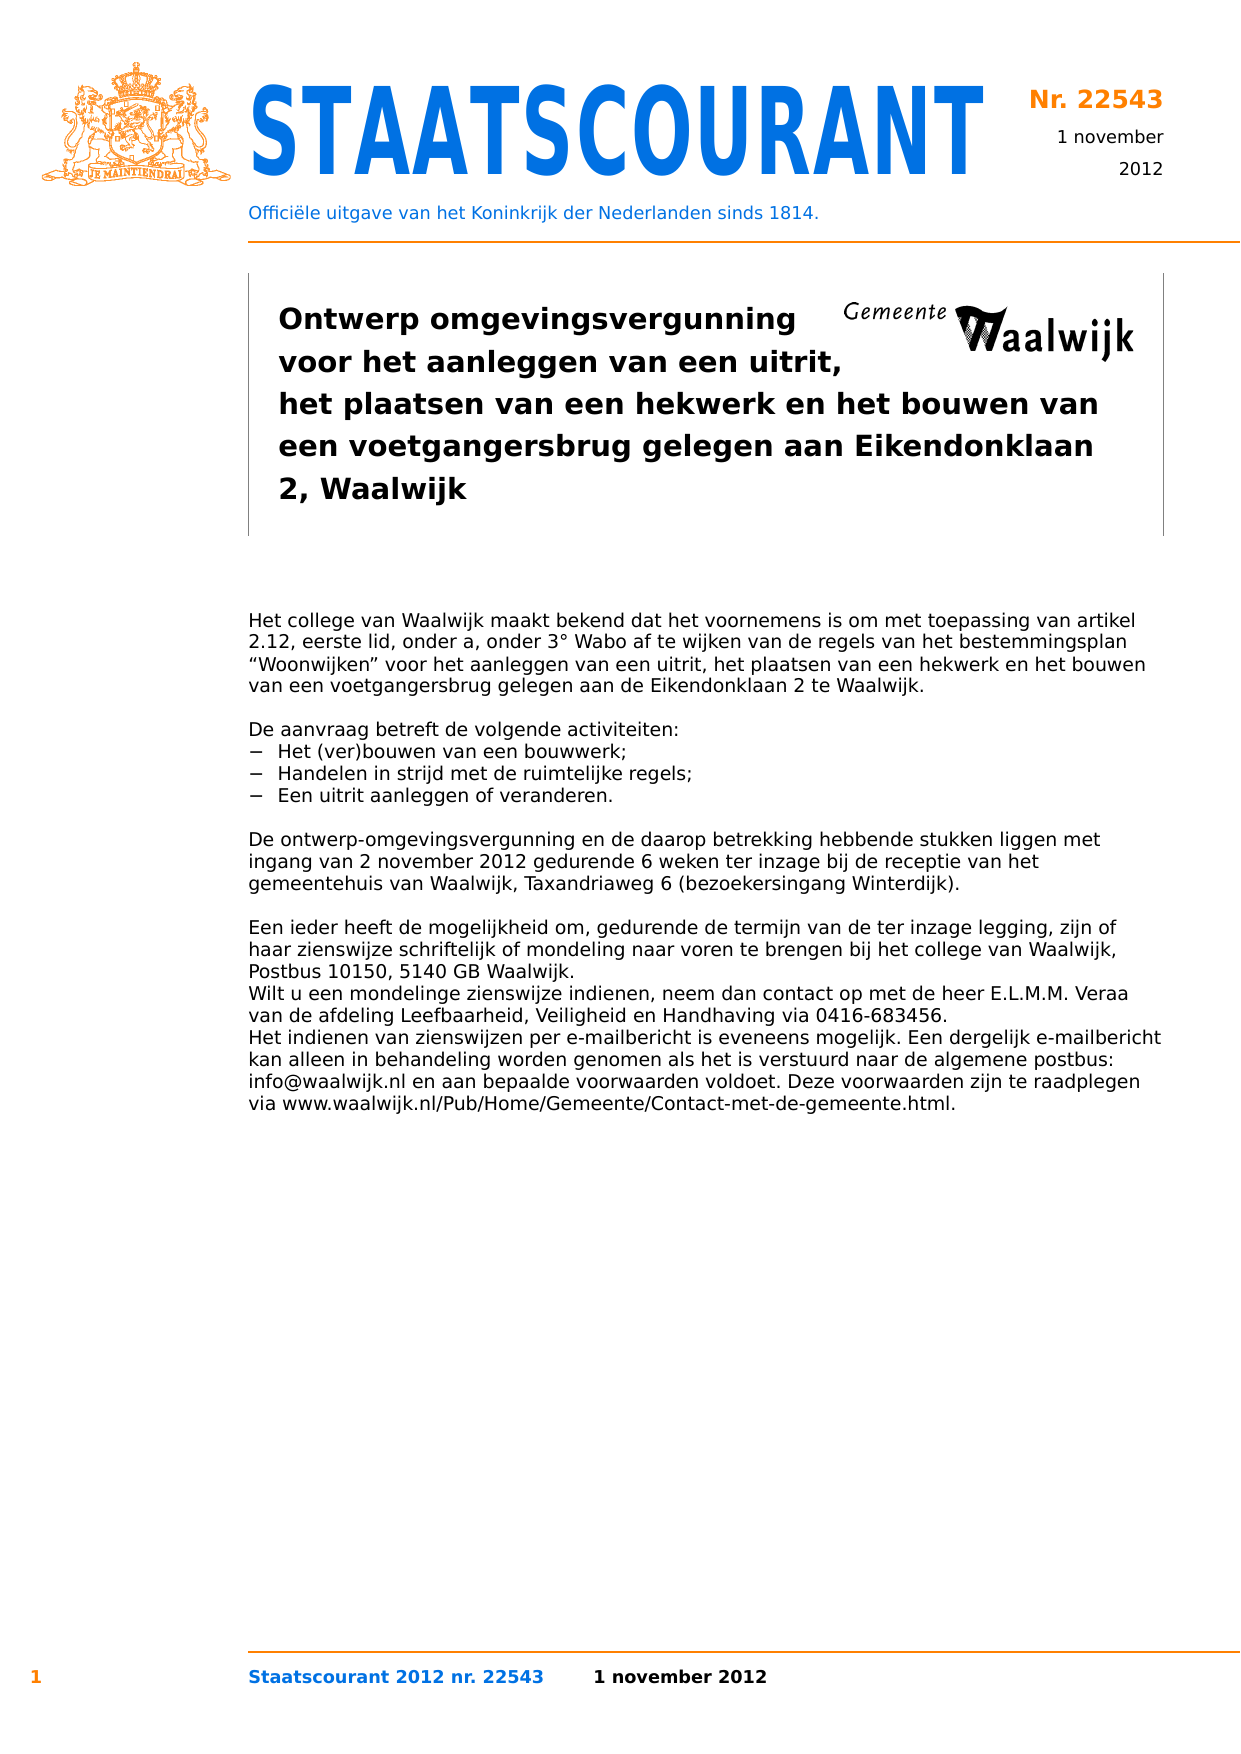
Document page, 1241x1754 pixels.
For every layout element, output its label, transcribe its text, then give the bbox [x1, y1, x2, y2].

picture [41, 62, 231, 186]
table_cell Officiële uitgave van het Koninkrijk der Nederlanden sinds 1814. [248, 203, 1240, 241]
text Het indienen van zienswijzen per e-mailbericht is eveneens mogelijk. Een dergelijk e-mailbericht kan alleen in behandeling worden genomen als het is verstuurd naar de algemene postbus: info@waalwijk.nl en aan bepaalde voorwaarden voldoet. Deze voorwaarden zijn te raadplegen via www.waalwijk.nl/Pub/Home/Gemeente/Contact-met-de-gemeente.html. [248, 1027, 1163, 1115]
subtitle Ontwerp omgevingsvergunning voor het aanleggen van een uitrit, het plaatsen van een hekwerk en het bouwen van een voetgangersbrug gelegen aan Eikendonklaan 2, Waalwijk [249, 273, 1163, 536]
text − Handelen in strijd met de ruimtelijke regels; [248, 763, 1163, 785]
table_header STAATSCOURANT [248, 62, 998, 203]
text Wilt u een mondelinge zienswijze indienen, neem dan contact op met de heer E.L.M.M. Veraa van de afdeling Leefbaarheid, Veiligheid en Handhaving via 0416-683456. [248, 983, 1163, 1027]
table_cell 2012 [998, 153, 1240, 203]
text Het college van Waalwijk maakt bekend dat het voornemens is om met toepassing van artikel 2.12, eerste lid, onder a, onder 3° Wabo af te wijken van de regels van het bestemmingsplan “Woonwijken” voor het aanleggen van een uitrit, het plaatsen van een hekwerk en het bouwen van een voetgangersbrug gelegen aan de Eikendonklaan 2 te Waalwijk. [248, 609, 1163, 697]
text De ontwerp-omgevingsvergunning en de daarop betrekking hebbende stukken liggen met ingang van 2 november 2012 gedurende 6 weken ter inzage bij de receptie van het gemeentehuis van Waalwijk, Taxandriaweg 6 (bezoekersingang Winterdijk). [248, 829, 1163, 895]
table_cell 1 november [998, 121, 1240, 153]
picture [844, 302, 1134, 362]
text − Een uitrit aanleggen of veranderen. [248, 785, 1163, 807]
table_header Nr. 22543 [998, 62, 1240, 121]
text − Het (ver)bouwen van een bouwwerk; [248, 741, 1163, 763]
text De aanvraag betreft de volgende activiteiten: [248, 719, 1163, 741]
table_header [25, 62, 248, 241]
text Een ieder heeft de mogelijkheid om, gedurende de termijn van de ter inzage legging, zijn of haar zienswijze schriftelijk of mondeling naar voren te brengen bij het college van Waalwijk, Postbus 10150, 5140 GB Waalwijk. [248, 917, 1163, 983]
